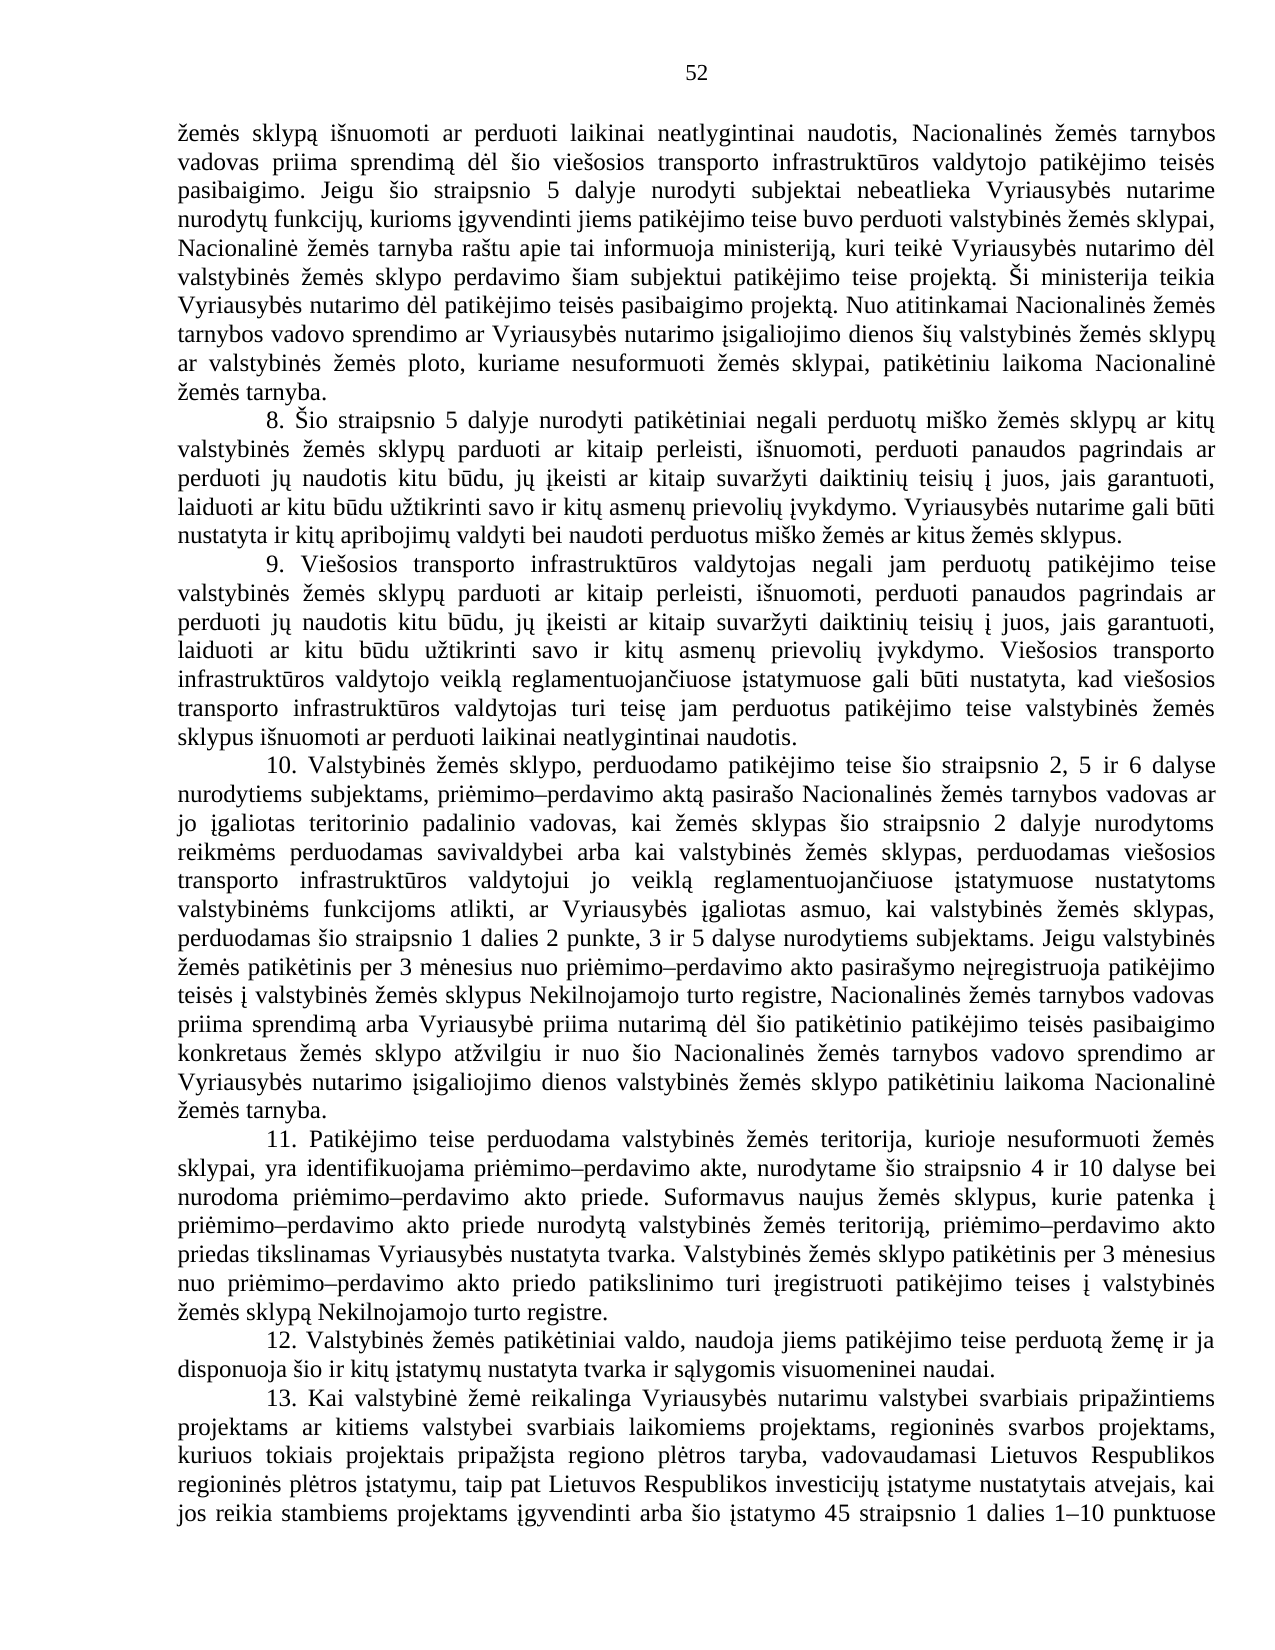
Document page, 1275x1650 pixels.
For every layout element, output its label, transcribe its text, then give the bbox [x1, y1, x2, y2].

text 10. Valstybinės žemės sklypo, perduodamo patikėjimo teise šio straipsnio 2, 5 ir 6 dalyse nurodytiems subjektams, priėmimo–perdavimo aktą pasirašo Nacionalinės žemės tarnybos vadovas ar jo įgaliotas teritorinio padalinio vadovas, kai žemės sklypas šio straipsnio 2 dalyje nurodytoms reikmėms perduodamas savivaldybei arba kai valstybinės žemės sklypas, perduodamas viešosios transporto infrastruktūros valdytojui jo veiklą reglamentuojančiuose įstatymuose nustatytoms valstybinėms funkcijoms atlikti, ar Vyriausybės įgaliotas asmuo, kai valstybinės žemės sklypas, perduodamas šio straipsnio 1 dalies 2 punkte, 3 ir 5 dalyse nurodytiems subjektams. Jeigu valstybinės žemės patikėtinis per 3 mėnesius nuo priėmimo–perdavimo akto pasirašymo neįregistruoja patikėjimo teisės į valstybinės žemės sklypus Nekilnojamojo turto registre, Nacionalinės žemės tarnybos vadovas priima sprendimą arba Vyriausybė priima nutarimą dėl šio patikėtinio patikėjimo teisės pasibaigimo konkretaus žemės sklypo atžvilgiu ir nuo šio Nacionalinės žemės tarnybos vadovo sprendimo ar Vyriausybės nutarimo įsigaliojimo dienos valstybinės žemės sklypo patikėtiniu laikoma Nacionalinė žemės tarnyba. [177, 751, 1216, 1124]
text 11. Patikėjimo teise perduodama valstybinės žemės teritorija, kurioje nesuformuoti žemės sklypai, yra identifikuojama priėmimo–perdavimo akte, nurodytame šio straipsnio 4 ir 10 dalyse bei nurodoma priėmimo–perdavimo akto priede. Suformavus naujus žemės sklypus, kurie patenka į priėmimo–perdavimo akto priede nurodytą valstybinės žemės teritoriją, priėmimo–perdavimo akto priedas tikslinamas Vyriausybės nustatyta tvarka. Valstybinės žemės sklypo patikėtinis per 3 mėnesius nuo priėmimo–perdavimo akto priedo patikslinimo turi įregistruoti patikėjimo teises į valstybinės žemės sklypą Nekilnojamojo turto registre. [177, 1124, 1216, 1326]
text žemės sklypą išnuomoti ar perduoti laikinai neatlygintinai naudotis, Nacionalinės žemės tarnybos vadovas priima sprendimą dėl šio viešosios transporto infrastruktūros valdytojo patikėjimo teisės pasibaigimo. Jeigu šio straipsnio 5 dalyje nurodyti subjektai nebeatlieka Vyriausybės nutarime nurodytų funkcijų, kurioms įgyvendinti jiems patikėjimo teise buvo perduoti valstybinės žemės sklypai, Nacionalinė žemės tarnyba raštu apie tai informuoja ministeriją, kuri teikė Vyriausybės nutarimo dėl valstybinės žemės sklypo perdavimo šiam subjektui patikėjimo teise projektą. Ši ministerija teikia Vyriausybės nutarimo dėl patikėjimo teisės pasibaigimo projektą. Nuo atitinkamai Nacionalinės žemės tarnybos vadovo sprendimo ar Vyriausybės nutarimo įsigaliojimo dienos šių valstybinės žemės sklypų ar valstybinės žemės ploto, kuriame nesuformuoti žemės sklypai, patikėtiniu laikoma Nacionalinė žemės tarnyba. [177, 118, 1216, 406]
text 12. Valstybinės žemės patikėtiniai valdo, naudoja jiems patikėjimo teise perduotą žemę ir ja disponuoja šio ir kitų įstatymų nustatyta tvarka ir sąlygomis visuomeninei naudai. [177, 1326, 1216, 1383]
text 9. Viešosios transporto infrastruktūros valdytojas negali jam perduotų patikėjimo teise valstybinės žemės sklypų parduoti ar kitaip perleisti, išnuomoti, perduoti panaudos pagrindais ar perduoti jų naudotis kitu būdu, jų įkeisti ar kitaip suvaržyti daiktinių teisių į juos, jais garantuoti, laiduoti ar kitu būdu užtikrinti savo ir kitų asmenų prievolių įvykdymo. Viešosios transporto infrastruktūros valdytojo veiklą reglamentuojančiuose įstatymuose gali būti nustatyta, kad viešosios transporto infrastruktūros valdytojas turi teisę jam perduotus patikėjimo teise valstybinės žemės sklypus išnuomoti ar perduoti laikinai neatlygintinai naudotis. [177, 549, 1216, 751]
text 8. Šio straipsnio 5 dalyje nurodyti patikėtiniai negali perduotų miško žemės sklypų ar kitų valstybinės žemės sklypų parduoti ar kitaip perleisti, išnuomoti, perduoti panaudos pagrindais ar perduoti jų naudotis kitu būdu, jų įkeisti ar kitaip suvaržyti daiktinių teisių į juos, jais garantuoti, laiduoti ar kitu būdu užtikrinti savo ir kitų asmenų prievolių įvykdymo. Vyriausybės nutarime gali būti nustatyta ir kitų apribojimų valdyti bei naudoti perduotus miško žemės ar kitus žemės sklypus. [177, 406, 1216, 549]
text 13. Kai valstybinė žemė reikalinga Vyriausybės nutarimu valstybei svarbiais pripažintiems projektams ar kitiems valstybei svarbiais laikomiems projektams, regioninės svarbos projektams, kuriuos tokiais projektais pripažįsta regiono plėtros taryba, vadovaudamasi Lietuvos Respublikos regioninės plėtros įstatymu, taip pat Lietuvos Respublikos investicijų įstatyme nustatytais atvejais, kai jos reikia stambiems projektams įgyvendinti arba šio įstatymo 45 straipsnio 1 dalies 1–10 punktuose [177, 1383, 1216, 1527]
